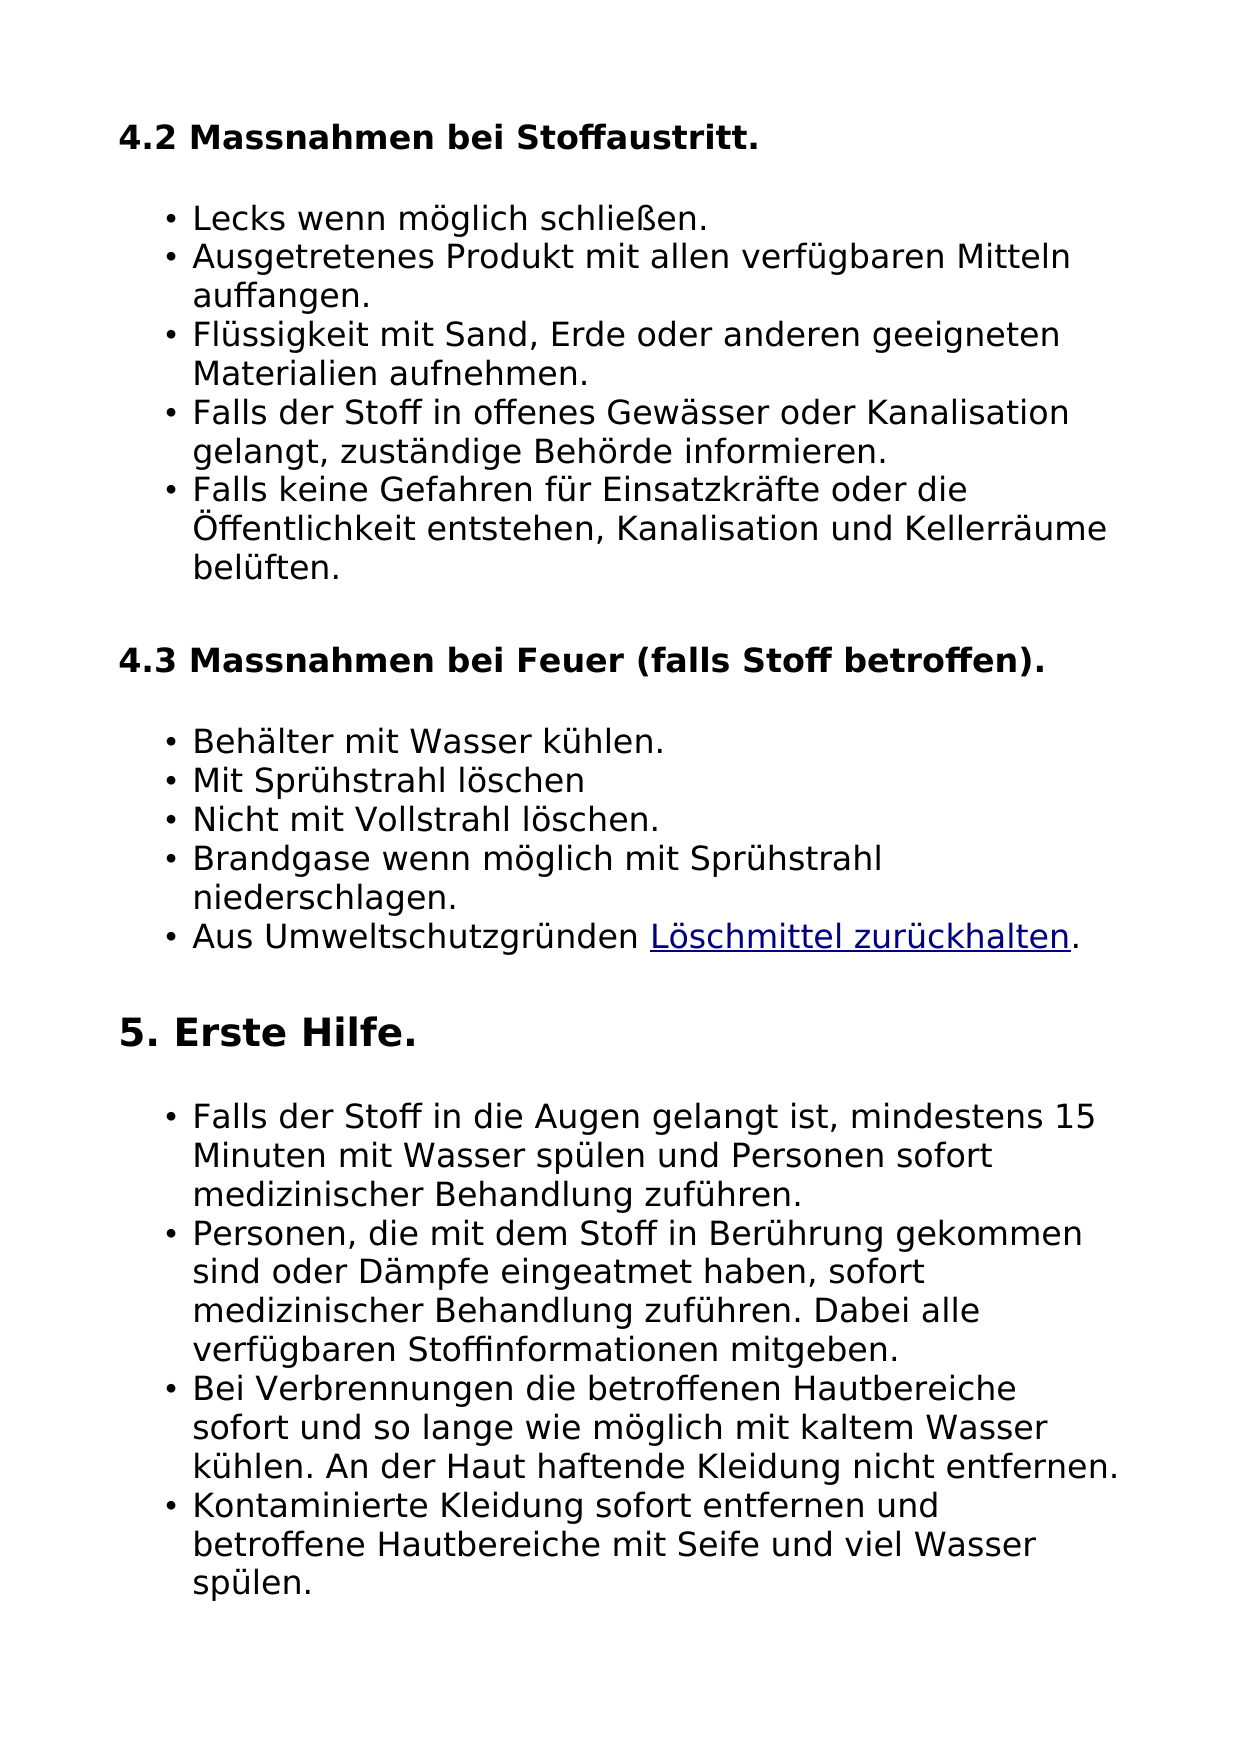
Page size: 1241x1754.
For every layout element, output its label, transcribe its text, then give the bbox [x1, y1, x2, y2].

list Falls der Stoff in die Augen gelangt ist, mindestens 15 Minuten mit Wasser spülen und Personen sofort medizinischer Behandlung zuführen. [177, 1098, 1122, 1214]
list Behälter mit Wasser kühlen. [177, 723, 1122, 762]
list Lecks wenn möglich schließen. [177, 199, 1122, 238]
list Aus Umweltschutzgründen Löschmittel zurückhalten. [177, 917, 1122, 956]
list Falls der Stoff in offenes Gewässer oder Kanalisation gelangt, zuständige Behörde informieren. [177, 393, 1122, 471]
list Bei Verbrennungen die betroffenen Hautbereiche sofort und so lange wie möglich mit kaltem Wasser kühlen. An der Haut haftende Kleidung nicht entfernen. [177, 1369, 1122, 1486]
list Ausgetretenes Produkt mit allen verfügbaren Mitteln auffangen. [177, 238, 1122, 316]
list Kontaminierte Kleidung sofort entfernen und betroffene Hautbereiche mit Seife und viel Wasser spülen. [177, 1486, 1122, 1603]
list Personen, die mit dem Stoff in Berührung gekommen sind oder Dämpfe eingeatmet haben, sofort medizinischer Behandlung zuführen. Dabei alle verfügbaren Stoffinformationen mitgeben. [177, 1214, 1122, 1369]
subtitle 5. Erste Hilfe. [118, 1010, 1122, 1056]
list Mit Sprühstrahl löschen [177, 762, 1122, 801]
list Flüssigkeit mit Sand, Erde oder anderen geeigneten Materialien aufnehmen. [177, 316, 1122, 393]
subtitle 4.3 Massnahmen bei Feuer (falls Stoff betroffen). [118, 642, 1122, 681]
list Falls keine Gefahren für Einsatzkräfte oder die Öffentlichkeit entstehen, Kanalisation und Kellerräume belüften. [177, 471, 1122, 587]
subtitle 4.2 Massnahmen bei Stoffaustritt. [118, 118, 1122, 157]
list Nicht mit Vollstrahl löschen. [177, 801, 1122, 839]
list Brandgase wenn möglich mit Sprühstrahl niederschlagen. [177, 839, 1122, 917]
